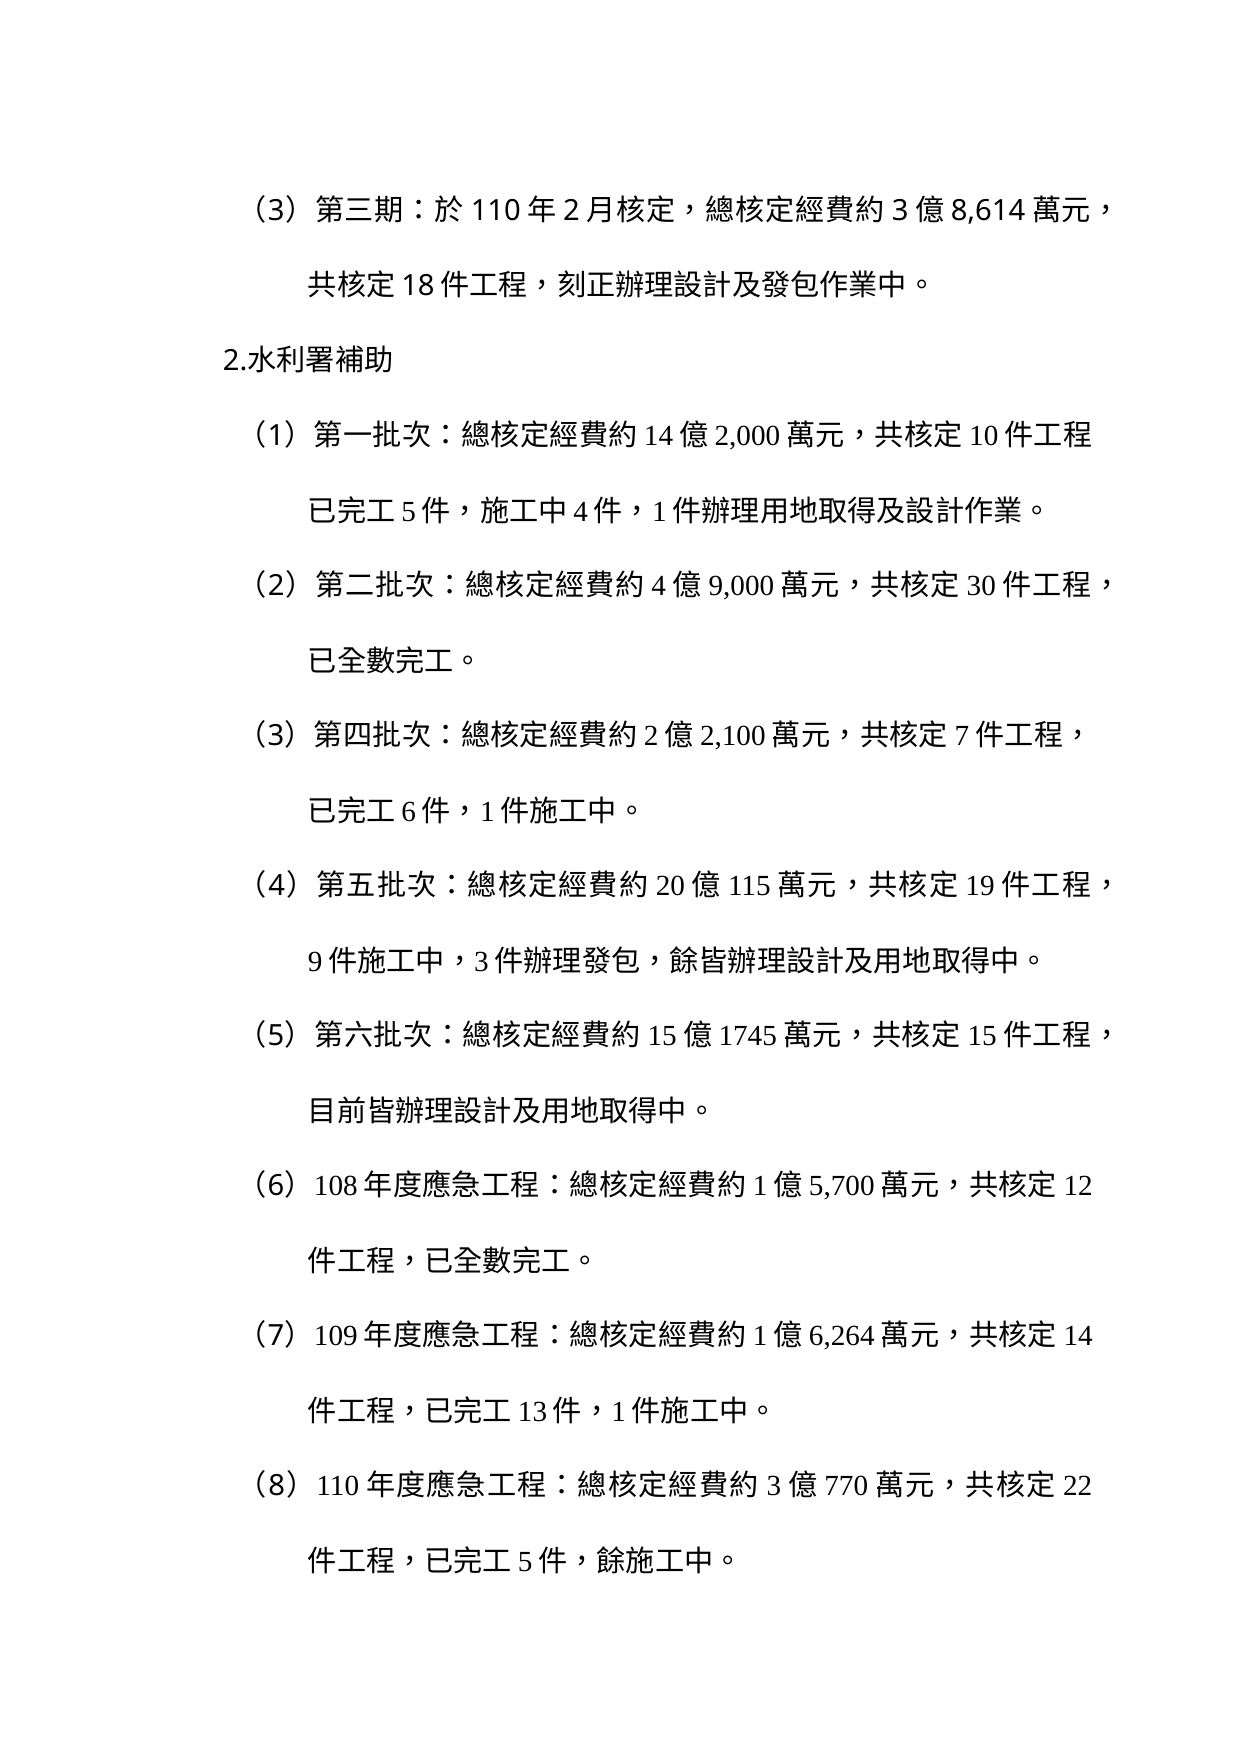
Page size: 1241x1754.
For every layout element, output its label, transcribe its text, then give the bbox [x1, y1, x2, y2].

text （4）第五批次：總核定經費約20億115萬元，共核定19件工程，9件施工中，3件辦理發包，餘皆辦理設計及用地取得中。 [238, 839, 1092, 989]
text 2.水利署補助 [223, 314, 1092, 389]
text （3）第三期：於110年2月核定，總核定經費約3億8,614萬元，共核定18件工程，刻正辦理設計及發包作業中。 [238, 164, 1092, 314]
text （5）第六批次：總核定經費約15億1745萬元，共核定15件工程，目前皆辦理設計及用地取得中。 [238, 989, 1092, 1139]
text （8）110年度應急工程：總核定經費約3億770萬元，共核定22件工程，已完工5件，餘施工中。 [238, 1439, 1092, 1589]
text （7）109年度應急工程：總核定經費約1億6,264萬元，共核定14件工程，已完工13件，1件施工中。 [238, 1289, 1092, 1439]
text （6）108年度應急工程：總核定經費約1億5,700萬元，共核定12件工程，已全數完工。 [238, 1139, 1092, 1289]
text （1）第一批次：總核定經費約14億2,000萬元，共核定10件工程，已完工5件，施工中4件，1件辦理用地取得及設計作業。 [238, 389, 1092, 539]
text （2）第二批次：總核定經費約4億9,000萬元，共核定30件工程，已全數完工。 [238, 539, 1092, 689]
text （3）第四批次：總核定經費約2億2,100萬元，共核定7件工程，已完工6件，1件施工中。 [238, 689, 1092, 839]
